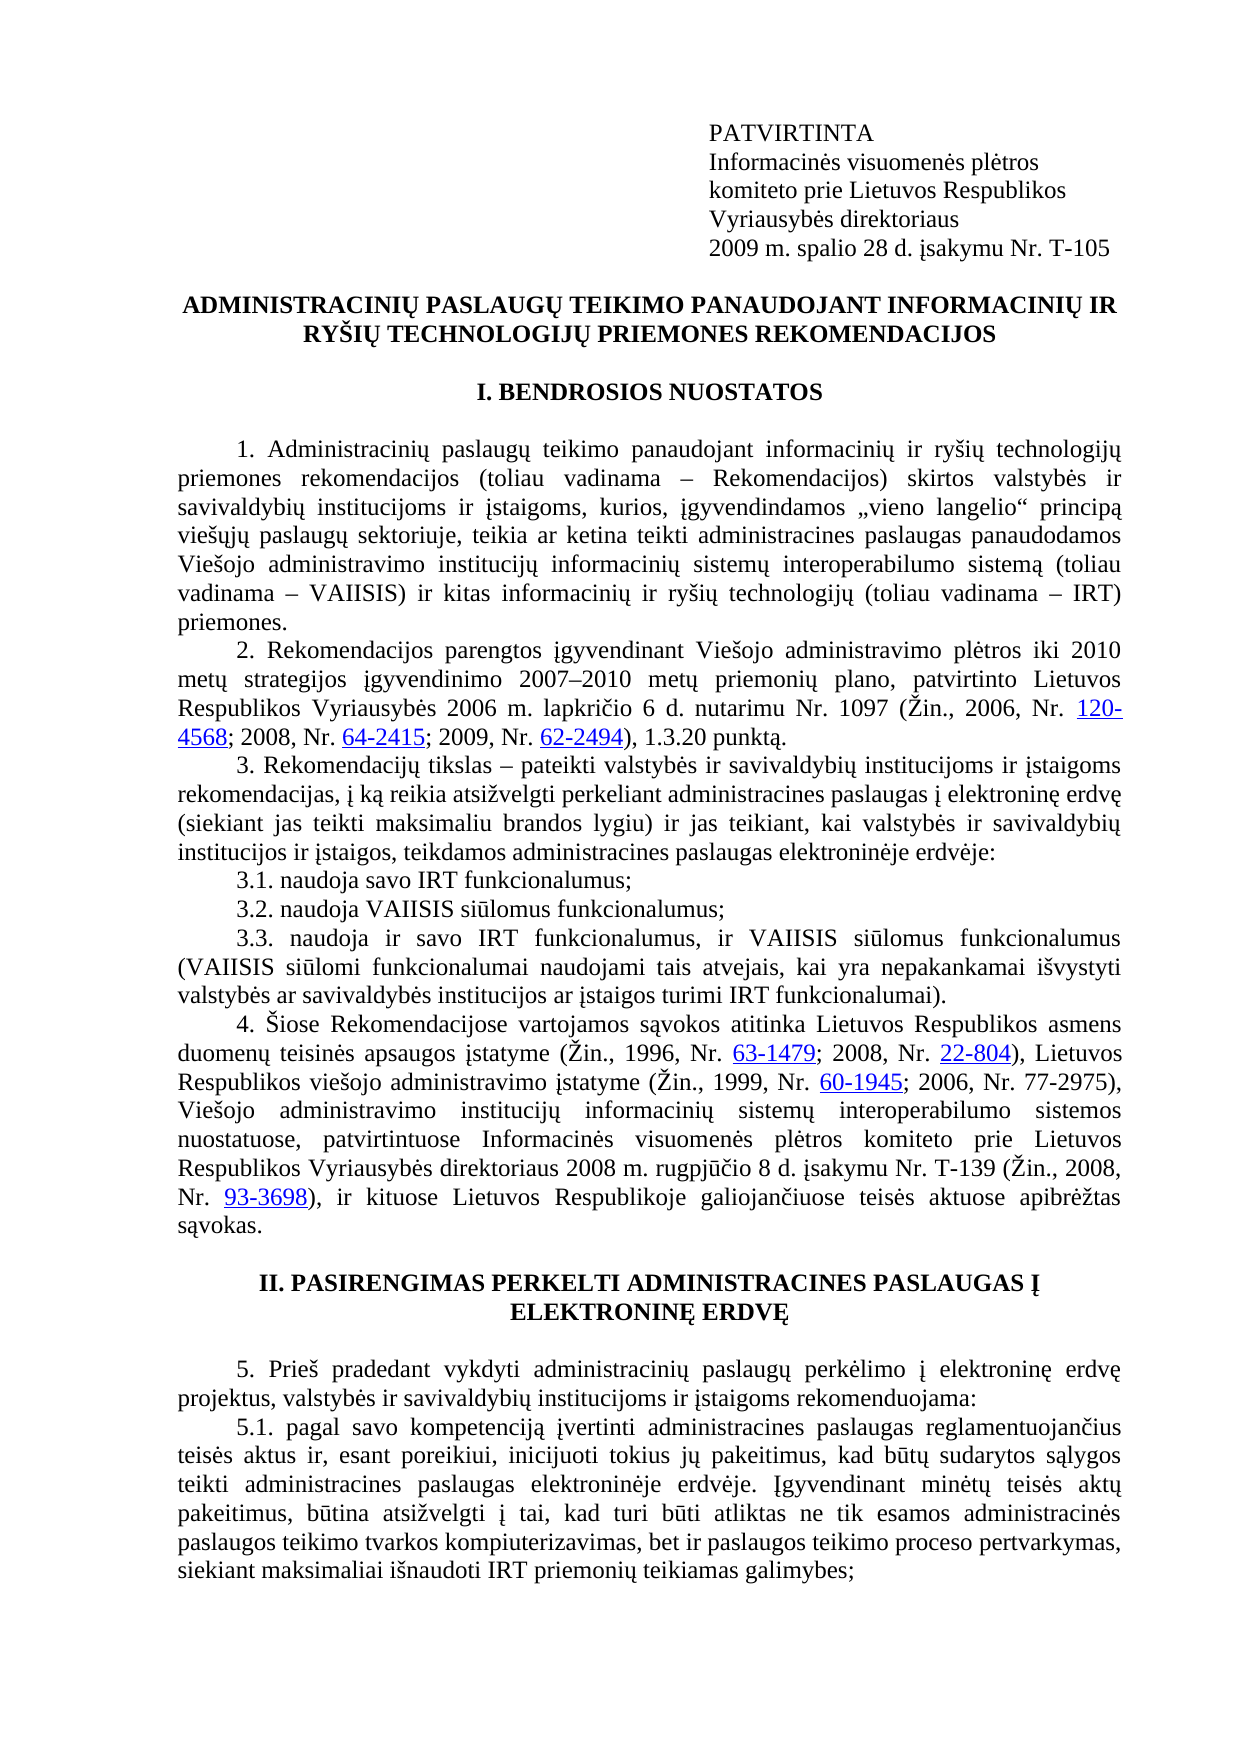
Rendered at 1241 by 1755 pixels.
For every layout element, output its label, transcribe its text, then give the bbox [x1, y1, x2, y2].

text ADMINISTRACINIŲ PASLAUGŲ TEIKIMO PANAUDOJANT INFORMACINIŲ IR RYŠIŲ TECHNOLOGIJŲ PRIEMONES REKOMENDACIJOS [177, 291, 1122, 348]
text komiteto prie Lietuvos Respublikos [177, 176, 1122, 204]
text 5.1. pagal savo kompetenciją įvertinti administracines paslaugas reglamentuojančius teisės aktus ir, esant poreikiui, inicijuoti tokius jų pakeitimus, kad būtų sudarytos sąlygos teikti administracines paslaugas elektroninėje erdvėje. Įgyvendinant minėtų teisės aktų pakeitimus, būtina atsižvelgti į tai, kad turi būti atliktas ne tik esamos administracinės paslaugos teikimo tvarkos kompiuterizavimas, bet ir paslaugos teikimo proceso pertvarkymas, siekiant maksimaliai išnaudoti IRT priemonių teikiamas galimybes; [177, 1412, 1122, 1584]
text PATVIRTINTA [177, 118, 1122, 147]
text 2009 m. spalio 28 d. įsakymu Nr. T-105 [177, 233, 1122, 262]
text 3.2. naudoja VAIISIS siūlomus funkcionalumus; [177, 894, 1122, 923]
text Vyriausybės direktoriaus [177, 204, 1122, 233]
text Informacinės visuomenės plėtros [177, 147, 1122, 176]
text 2. Rekomendacijos parengtos įgyvendinant Viešojo administravimo plėtros iki 2010 metų strategijos įgyvendinimo 2007–2010 metų priemonių plano, patvirtinto Lietuvos Respublikos Vyriausybės 2006 m. lapkričio 6 d. nutarimu Nr. 1097 (Žin., 2006, Nr. 120-4568; 2008, Nr. 64-2415; 2009, Nr. 62-2494), 1.3.20 punktą. [177, 636, 1122, 751]
text 3. Rekomendacijų tikslas – pateikti valstybės ir savivaldybių institucijoms ir įstaigoms rekomendacijas, į ką reikia atsižvelgti perkeliant administracines paslaugas į elektroninę erdvę (siekiant jas teikti maksimaliu brandos lygiu) ir jas teikiant, kai valstybės ir savivaldybių institucijos ir įstaigos, teikdamos administracines paslaugas elektroninėje erdvėje: [177, 751, 1122, 866]
text 3.1. naudoja savo IRT funkcionalumus; [177, 866, 1122, 894]
text 4. Šiose Rekomendacijose vartojamos sąvokos atitinka Lietuvos Respublikos asmens duomenų teisinės apsaugos įstatyme (Žin., 1996, Nr. 63-1479; 2008, Nr. 22-804), Lietuvos Respublikos viešojo administravimo įstatyme (Žin., 1999, Nr. 60-1945; 2006, Nr. 77-2975), Viešojo administravimo institucijų informacinių sistemų interoperabilumo sistemos nuostatuose, patvirtintuose Informacinės visuomenės plėtros komiteto prie Lietuvos Respublikos Vyriausybės direktoriaus 2008 m. rugpjūčio 8 d. įsakymu Nr. T-139 (Žin., 2008, Nr. 93-3698), ir kituose Lietuvos Respublikoje galiojančiuose teisės aktuose apibrėžtas sąvokas. [177, 1009, 1122, 1239]
text 3.3. naudoja ir savo IRT funkcionalumus, ir VAIISIS siūlomus funkcionalumus (VAIISIS siūlomi funkcionalumai naudojami tais atvejais, kai yra nepakankamai išvystyti valstybės ar savivaldybės institucijos ar įstaigos turimi IRT funkcionalumai). [177, 923, 1122, 1009]
text 1. Administracinių paslaugų teikimo panaudojant informacinių ir ryšių technologijų priemones rekomendacijos (toliau vadinama – Rekomendacijos) skirtos valstybės ir savivaldybių institucijoms ir įstaigoms, kurios, įgyvendindamos „vieno langelio“ principą viešųjų paslaugų sektoriuje, teikia ar ketina teikti administracines paslaugas panaudodamos Viešojo administravimo institucijų informacinių sistemų interoperabilumo sistemą (toliau vadinama – VAIISIS) ir kitas informacinių ir ryšių technologijų (toliau vadinama – IRT) priemones. [177, 434, 1122, 636]
text II. PASIRENGIMAS PERKELTI ADMINISTRACINES PASLAUGAS Į ELEKTRONINĘ ERDVĘ [177, 1268, 1122, 1326]
text I. BENDROSIOS NUOSTATOS [177, 377, 1122, 406]
text 5. Prieš pradedant vykdyti administracinių paslaugų perkėlimo į elektroninę erdvę projektus, valstybės ir savivaldybių institucijoms ir įstaigoms rekomenduojama: [177, 1354, 1122, 1412]
